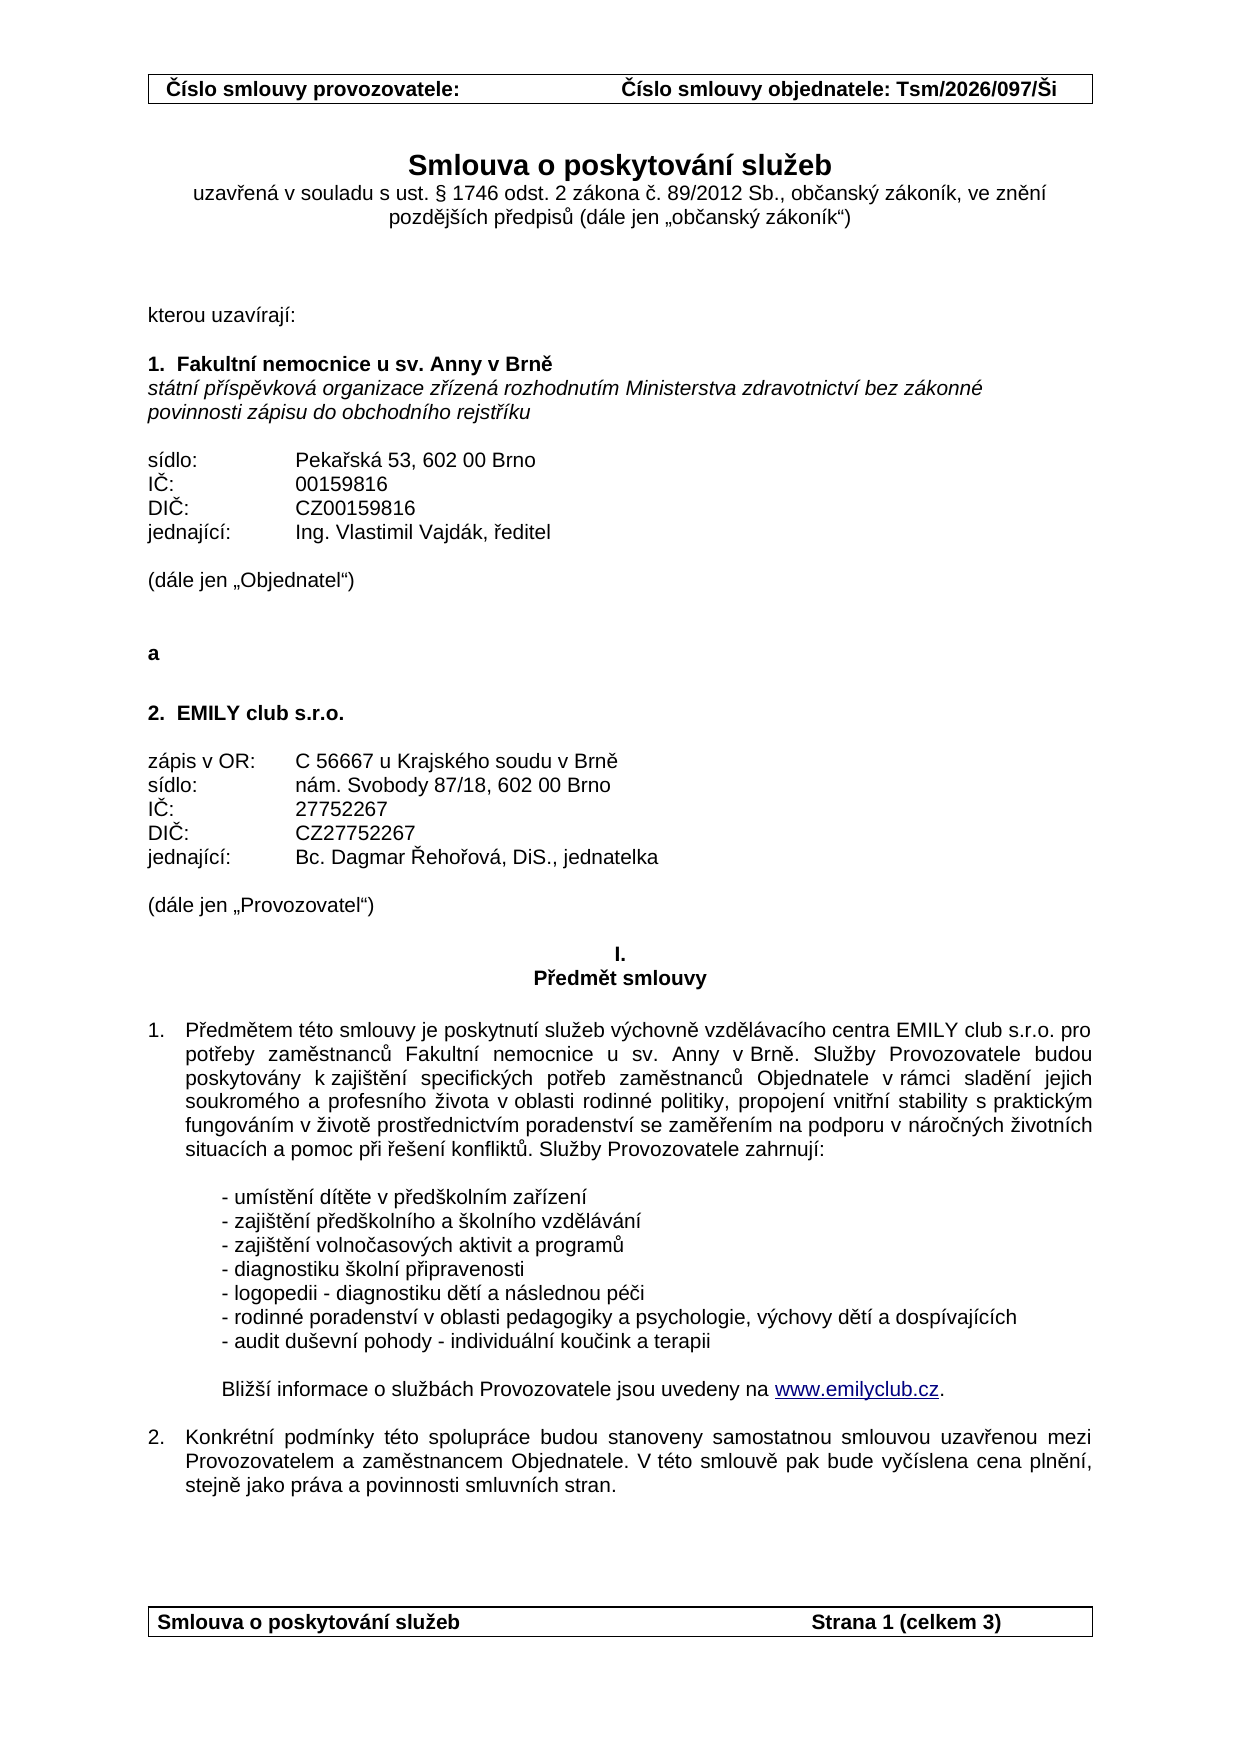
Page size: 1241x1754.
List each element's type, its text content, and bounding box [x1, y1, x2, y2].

list Konkrétní podmínky této spolupráce budou stanoveny samostatnou smlouvou uzavřenou mezi Provozovatelem a zaměstnancem Objednatele. V této smlouvě pak bude vyčíslena cena plnění, stejně jako práva a povinnosti smluvních stran. [148, 1425, 1093, 1497]
text - rodinné poradenství v oblasti pedagogiky a psychologie, výchovy dětí a dospívajících [148, 1305, 1093, 1329]
text 2. EMILY club s.r.o. [148, 701, 1093, 725]
text - audit duševní pohody - individuální koučink a terapii [148, 1329, 1093, 1353]
text - zajištění předškolního a školního vzdělávání [148, 1209, 1093, 1233]
text Smlouva o poskytování služeb [148, 148, 1093, 181]
text IČ: 27752267 [148, 797, 1093, 821]
text (dále jen „Provozovatel“) [148, 893, 1093, 917]
text - logopedii - diagnostiku dětí a následnou péči [148, 1281, 1093, 1305]
text - zajištění volnočasových aktivit a programů [148, 1233, 1093, 1257]
text jednající: Ing. Vlastimil Vajdák, ředitel [148, 520, 1093, 544]
text kterou uzavírají: [148, 303, 1093, 327]
text zápis v OR: C 56667 u Krajského soudu v Brně [148, 749, 1093, 773]
list Předmětem této smlouvy je poskytnutí služeb výchovně vzdělávacího centra EMILY club s.r.o. pro potřeby zaměstnanců Fakultní nemocnice u sv. Anny v Brně. Služby Provozovatele budou poskytovány k zajištění specifických potřeb zaměstnanců Objednatele v rámci sladění jejich soukromého a profesního života v oblasti rodinné politiky, propojení vnitřní stability s praktickým fungováním v životě prostřednictvím poradenství se zaměřením na podporu v náročných životních situacích a pomoc při řešení konfliktů. Služby Provozovatele zahrnují: [148, 1017, 1093, 1161]
text 1. Fakultní nemocnice u sv. Anny v Brně [148, 352, 1093, 376]
text a [148, 641, 1093, 664]
text státní příspěvková organizace zřízená rozhodnutím Ministerstva zdravotnictví bez zákonné povinnosti zápisu do obchodního rejstříku [148, 376, 1093, 424]
text uzavřená v souladu s ust. § 1746 odst. 2 zákona č. 89/2012 Sb., občanský zákoník, ve znění pozdějších předpisů (dále jen „občanský zákoník“) [148, 181, 1093, 229]
text jednající: Bc. Dagmar Řehořová, DiS., jednatelka [148, 845, 1093, 869]
text I. [148, 942, 1093, 966]
text DIČ: CZ27752267 [148, 821, 1093, 845]
text - diagnostiku školní připravenosti [148, 1257, 1093, 1281]
text sídlo: nám. Svobody 87/18, 602 00 Brno [148, 773, 1093, 797]
text Předmět smlouvy [148, 966, 1093, 989]
text sídlo: Pekařská 53, 602 00 Brno [148, 448, 1093, 472]
text Bližší informace o službách Provozovatele jsou uvedeny na www.emilyclub.cz. [148, 1377, 1093, 1401]
text IČ: 00159816 [148, 472, 1093, 496]
text (dále jen „Objednatel“) [148, 568, 1093, 592]
text - umístění dítěte v předškolním zařízení [148, 1185, 1093, 1209]
text DIČ: CZ00159816 [148, 496, 1093, 520]
